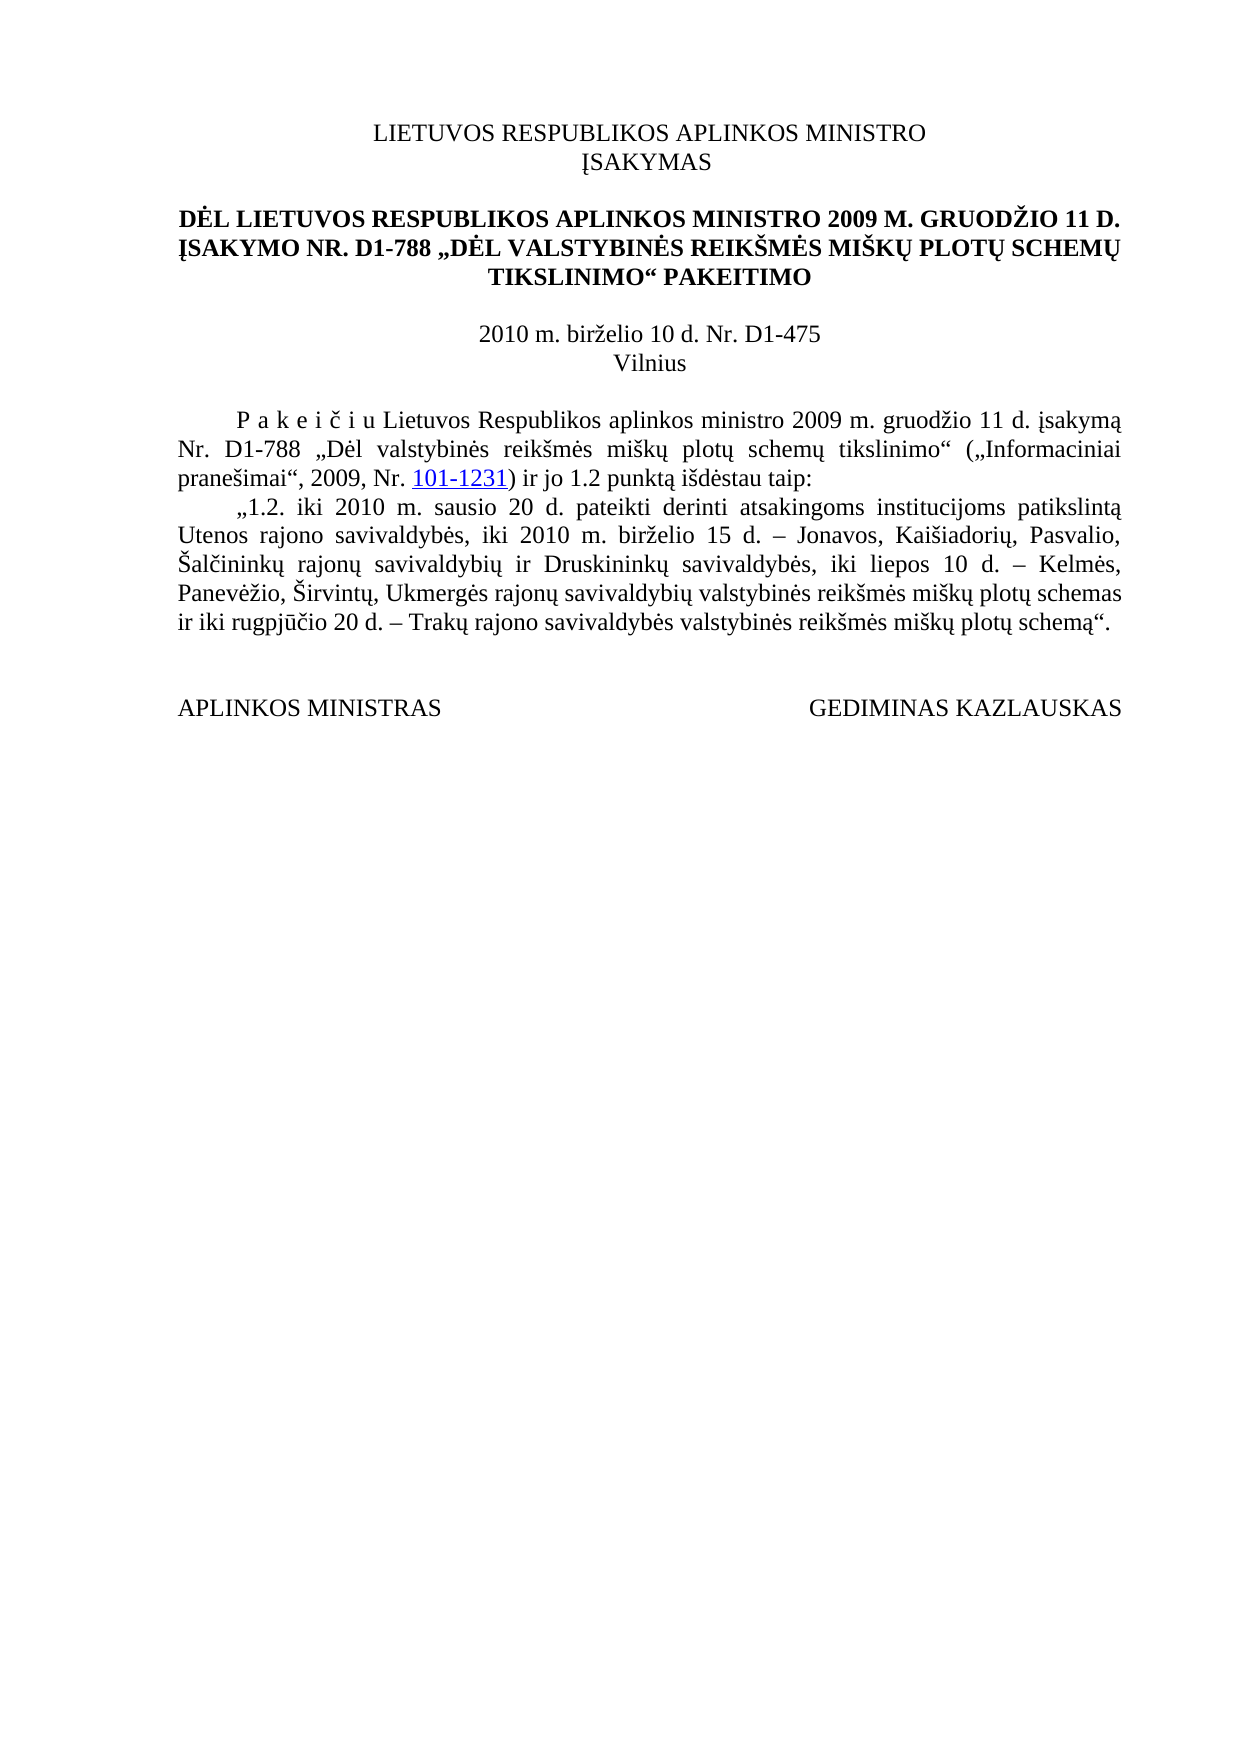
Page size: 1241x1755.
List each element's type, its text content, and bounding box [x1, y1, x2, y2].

text ĮSAKYMAS [177, 147, 1122, 176]
text 2010 m. birželio 10 d. Nr. D1-475 [177, 319, 1122, 348]
text LIETUVOS RESPUBLIKOS APLINKOS MINISTRO [177, 118, 1122, 147]
text „1.2. iki 2010 m. sausio 20 d. pateikti derinti atsakingoms institucijoms patikslintą Utenos rajono savivaldybės, iki 2010 m. birželio 15 d. – Jonavos, Kaišiadorių, Pasvalio, Šalčininkų rajonų savivaldybių ir Druskininkų savivaldybės, iki liepos 10 d. – Kelmės, Panevėžio, Širvintų, Ukmergės rajonų savivaldybių valstybinės reikšmės miškų plotų schemas ir iki rugpjūčio 20 d. – Trakų rajono savivaldybės valstybinės reikšmės miškų plotų schemą“. [177, 492, 1122, 636]
text P a k e i č i u Lietuvos Respublikos aplinkos ministro 2009 m. gruodžio 11 d. įsakymą Nr. D1-788 „Dėl valstybinės reikšmės miškų plotų schemų tikslinimo“ („Informaciniai pranešimai“, 2009, Nr. 101-1231) ir jo 1.2 punktą išdėstau taip: [177, 406, 1122, 492]
text DĖL LIETUVOS RESPUBLIKOS APLINKOS MINISTRO 2009 M. GRUODŽIO 11 D. ĮSAKYMO NR. D1-788 „DĖL VALSTYBINĖS REIKŠMĖS MIŠKŲ PLOTŲ SCHEMŲ TIKSLINIMO“ PAKEITIMO [177, 204, 1122, 291]
text Vilnius [177, 348, 1122, 377]
text Aplinkos ministras Gediminas Kazlauskas [177, 693, 1122, 722]
